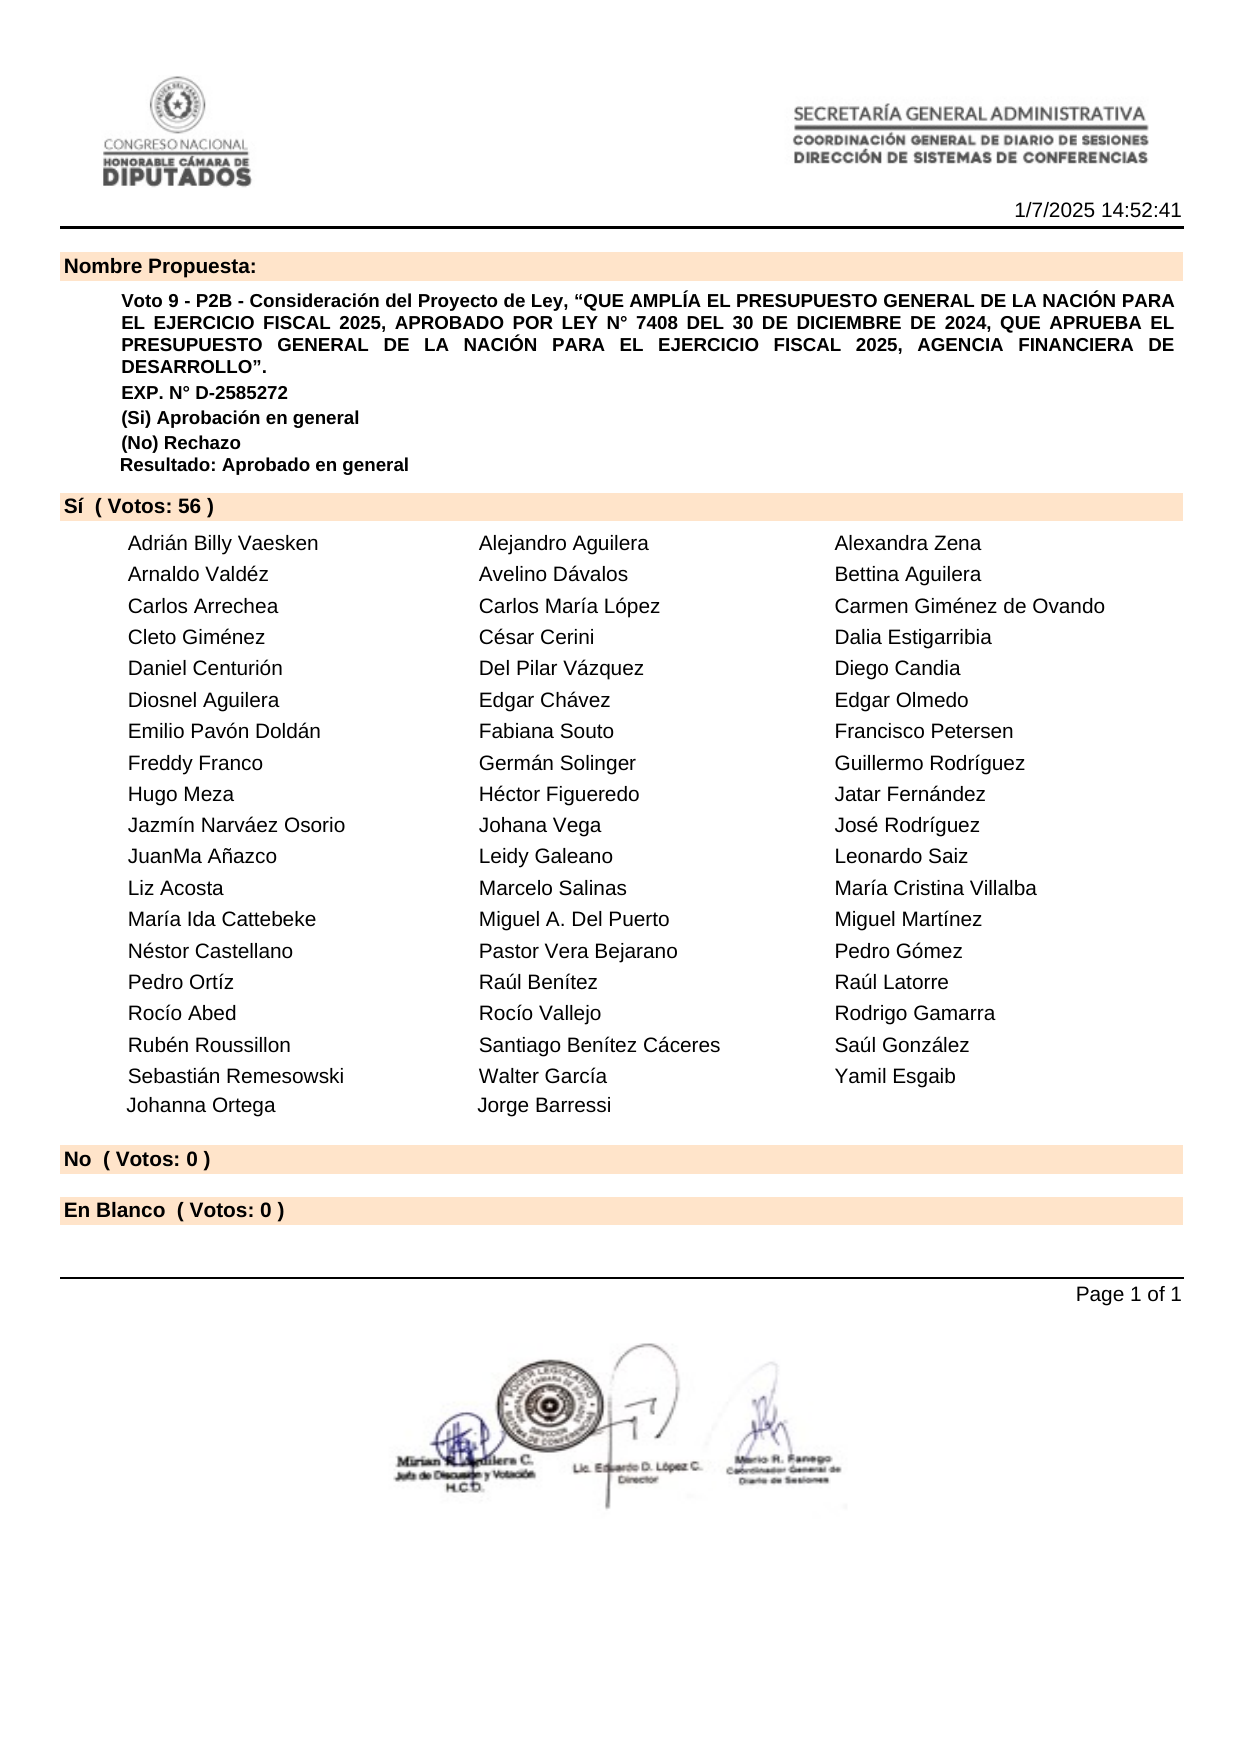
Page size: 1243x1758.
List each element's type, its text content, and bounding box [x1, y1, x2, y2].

table_cell [60, 281, 1183, 287]
table_cell Santiago Benítez Cáceres [476, 1031, 815, 1060]
table_cell Liz Acosta [125, 875, 462, 903]
table_cell Diego Candia [831, 655, 1168, 684]
table_cell [60, 521, 1183, 530]
table_cell Bettina Aguilera [831, 561, 1168, 589]
table_cell Edgar Chávez [476, 686, 815, 715]
table_cell [1184, 1281, 1189, 1315]
table_cell Nombre Propuesta: [60, 252, 1183, 281]
table_cell Marcelo Salinas [476, 875, 815, 903]
table_cell [125, 1248, 462, 1277]
table_cell [1168, 530, 1183, 1145]
table_cell [60, 1281, 827, 1315]
table_cell [1184, 749, 1189, 778]
table_cell [1184, 875, 1189, 903]
table_cell [1184, 624, 1189, 652]
table_header 1/7/2025 14:52:41 [649, 193, 1183, 226]
table_cell Jatar Fernández [831, 781, 1168, 809]
table_header [1184, 193, 1189, 226]
table_cell Sebastián Remesowski [125, 1063, 462, 1091]
table_cell [831, 1248, 1168, 1277]
table_cell Fabiana Souto [476, 718, 815, 746]
table_cell Carmen Giménez de Ovando [831, 593, 1168, 621]
table_cell [118, 476, 1178, 493]
table_cell María Ida Cattebeke [125, 906, 462, 934]
table_cell Alexandra Zena [831, 530, 1168, 558]
table_cell Pastor Vera Bejarano [476, 937, 815, 966]
table_cell [1184, 718, 1189, 746]
table_cell Avelino Dávalos [476, 561, 815, 589]
table_cell Néstor Castellano [125, 937, 462, 966]
table_cell [1184, 252, 1189, 281]
table_cell [1184, 1225, 1189, 1248]
table_cell [1184, 231, 1189, 252]
table_cell [1184, 1000, 1189, 1028]
table_cell [1178, 287, 1189, 493]
table_cell Jazmín Narváez Osorio [125, 812, 462, 840]
table_cell Arnaldo Valdéz [125, 561, 462, 589]
table_cell [1184, 1145, 1189, 1174]
table_cell Del Pilar Vázquez [476, 655, 815, 684]
table_cell Raúl Latorre [831, 969, 1168, 997]
table_cell [1184, 1174, 1189, 1197]
table_cell Miguel A. Del Puerto [476, 906, 815, 934]
table_header [60, 193, 649, 226]
table_cell Miguel Martínez [831, 906, 1168, 934]
table_cell [1184, 521, 1189, 530]
table_cell Diosnel Aguilera [125, 686, 462, 715]
table_cell Raúl Benítez [476, 969, 815, 997]
table_cell [1184, 1091, 1189, 1145]
table_cell Rocío Abed [125, 1000, 462, 1028]
table_cell César Cerini [476, 624, 815, 652]
table_cell Alejandro Aguilera [476, 530, 815, 558]
table_cell [476, 1248, 815, 1277]
table_cell [1184, 561, 1189, 589]
table_cell [1184, 906, 1189, 934]
table_cell Rubén Roussillon [125, 1031, 462, 1060]
table_cell José Rodríguez [831, 812, 1168, 840]
table_cell Rocío Vallejo [476, 1000, 815, 1028]
table_cell Pedro Gómez [831, 937, 1168, 966]
table_cell Guillermo Rodríguez [831, 749, 1168, 778]
table_cell Johanna Ortega [125, 1091, 462, 1145]
table_cell Dalia Estigarribia [831, 624, 1168, 652]
table_cell [1184, 686, 1189, 715]
table_cell Walter García [476, 1063, 815, 1091]
table_cell [1184, 1063, 1189, 1091]
table_cell [60, 1225, 1183, 1248]
table_cell [815, 1248, 831, 1277]
table_cell [1184, 593, 1189, 621]
table_cell Edgar Olmedo [831, 686, 1168, 715]
table_cell Saúl González [831, 1031, 1168, 1060]
table_cell En Blanco ( Votos: 0 ) [60, 1197, 1183, 1225]
table_cell Pedro Ortíz [125, 969, 462, 997]
table_cell [60, 1174, 1183, 1197]
table_cell No ( Votos: 0 ) [60, 1145, 1183, 1174]
table_cell [1184, 1248, 1189, 1277]
table_cell [831, 1091, 1168, 1145]
table_cell [1184, 969, 1189, 997]
table_cell [1184, 1197, 1189, 1225]
table_cell Jorge Barressi [476, 1091, 815, 1145]
table_cell [60, 530, 124, 1145]
table_cell Adrián Billy Vaesken [125, 530, 462, 558]
table_cell Carlos María López [476, 593, 815, 621]
table_cell [462, 530, 476, 1145]
table_cell María Cristina Villalba [831, 875, 1168, 903]
table_cell Leonardo Saiz [831, 843, 1168, 872]
table_cell [1184, 937, 1189, 966]
table_cell [1184, 1031, 1189, 1060]
table_cell [815, 530, 831, 1145]
table_cell Voto 9 - P2B - Consideración del Proyecto de Ley, “QUE AMPLÍA EL PRESUPUESTO GENERAL DE LA NACIÓN PARA EL EJERCICIO FISCAL 2025, APROBADO POR LEY N° 7408 DEL 30 DE DICIEMBRE DE 2024, QUE APRUEBA EL PRESUPUESTO GENERAL DE LA NACIÓN PARA EL EJERCICIO FISCAL 2025, AGENCIA FINANCIERA DE DESARROLLO”. EXP. N° D-2585272 (Si) Aprobación en general (No) Rechazo Resultado: Aprobado en general [118, 287, 1178, 476]
table_cell Carlos Arrechea [125, 593, 462, 621]
table_cell Francisco Petersen [831, 718, 1168, 746]
table_cell Germán Solinger [476, 749, 815, 778]
table_cell [1168, 1248, 1183, 1277]
table_cell Héctor Figueredo [476, 781, 815, 809]
table_cell [1184, 493, 1189, 521]
table_cell [462, 1248, 476, 1277]
table_cell Hugo Meza [125, 781, 462, 809]
table_cell Johana Vega [476, 812, 815, 840]
table_cell Yamil Esgaib [831, 1063, 1168, 1091]
table_cell Page 1 of 1 [827, 1281, 1183, 1315]
table_cell [1184, 781, 1189, 809]
table_cell Daniel Centurión [125, 655, 462, 684]
table_cell Rodrigo Gamarra [831, 1000, 1168, 1028]
table_cell [60, 231, 1183, 252]
table_cell Leidy Galeano [476, 843, 815, 872]
table_cell [1184, 843, 1189, 872]
table_cell [1184, 530, 1189, 558]
table_cell Sí ( Votos: 56 ) [60, 493, 1183, 521]
table_cell [1184, 812, 1189, 840]
table_cell JuanMa Añazco [125, 843, 462, 872]
table_cell [1184, 655, 1189, 684]
table_cell Cleto Giménez [125, 624, 462, 652]
table_cell [60, 1248, 124, 1277]
table_cell [60, 287, 118, 493]
table_cell Freddy Franco [125, 749, 462, 778]
table_cell Emilio Pavón Doldán [125, 718, 462, 746]
